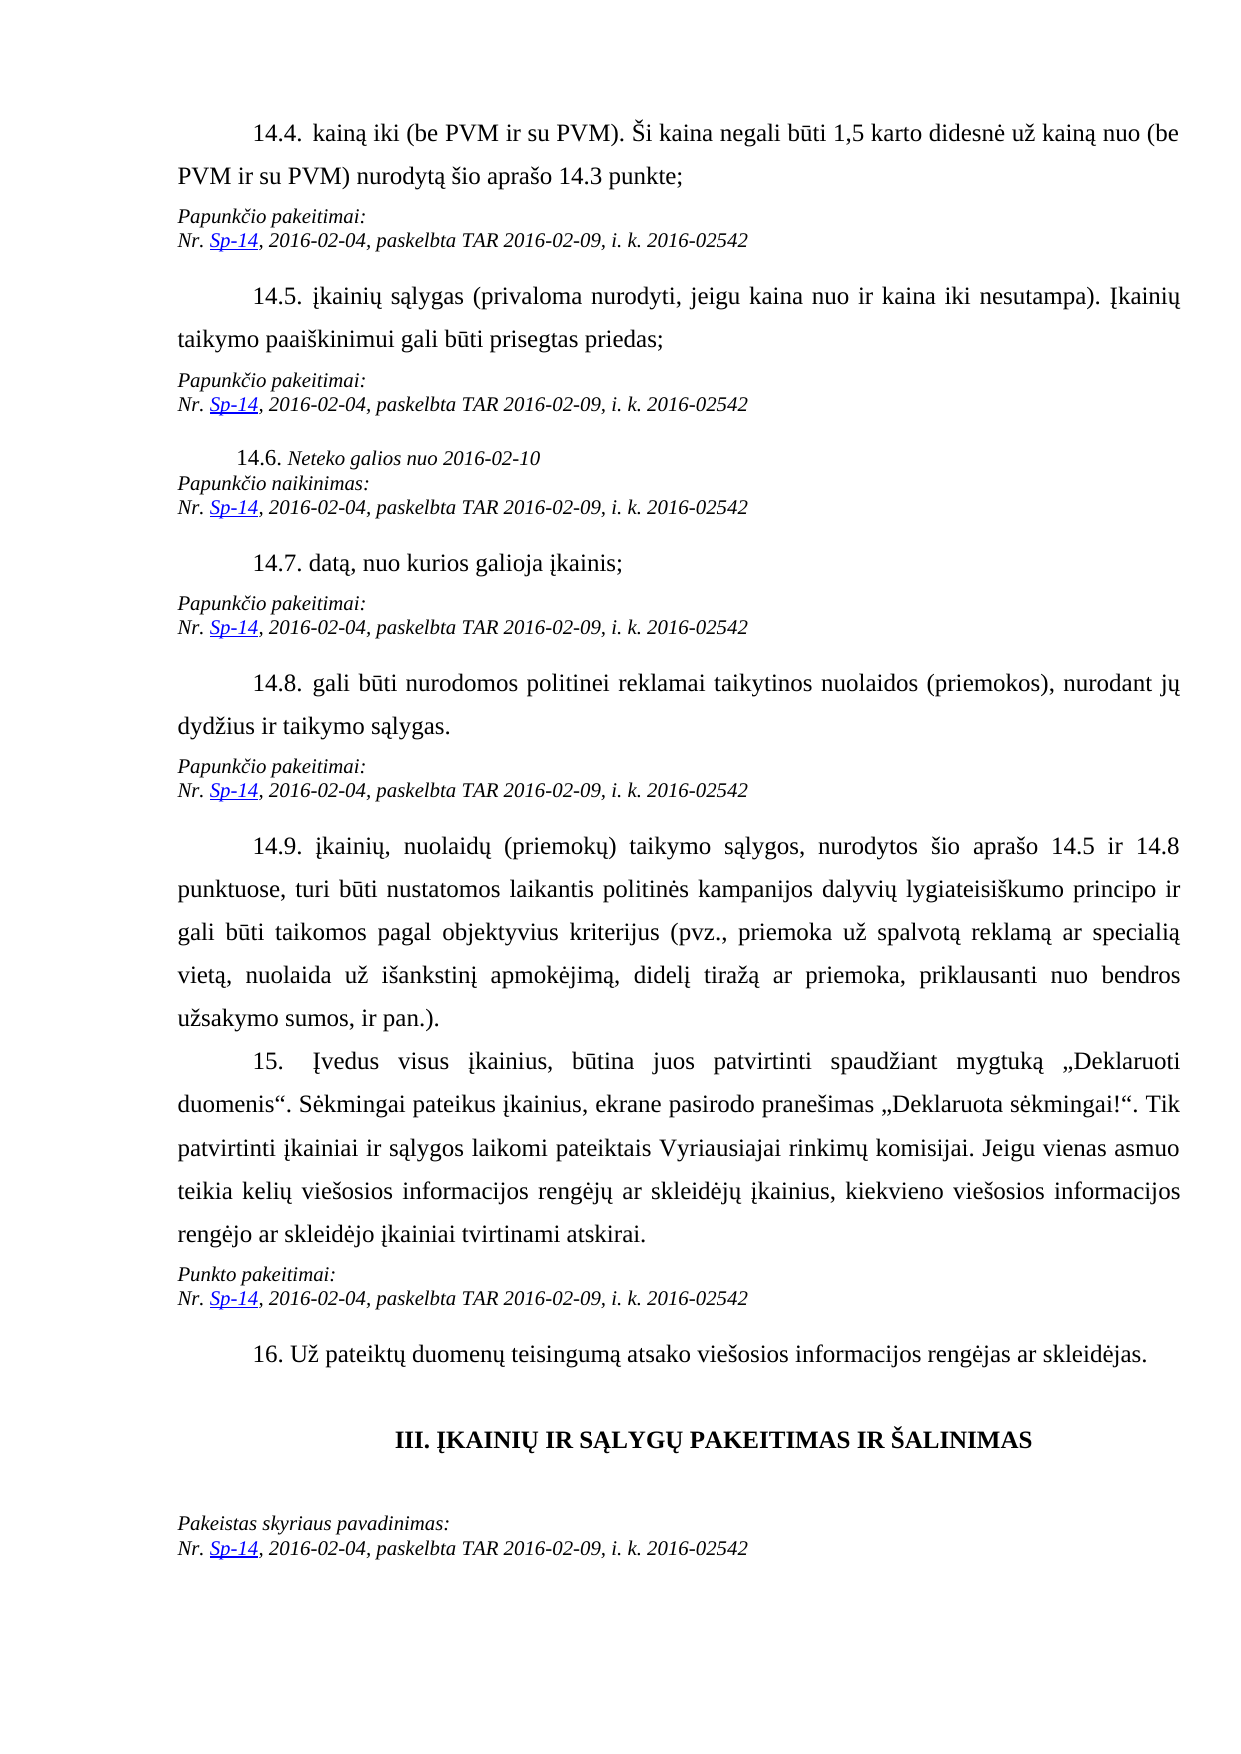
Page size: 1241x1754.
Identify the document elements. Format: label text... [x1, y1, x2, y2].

text Nr. Sp-14, 2016-02-04, paskelbta TAR 2016-02-09, i. k. 2016-02542 [177, 1286, 1181, 1310]
text 15. Įvedus visus įkainius, būtina juos patvirtinti spaudžiant mygtuką „Deklaruoti duomenis“. Sėkmingai pateikus įkainius, ekrane pasirodo pranešimas „Deklaruota sėkmingai!“. Tik patvirtinti įkainiai ir sąlygos laikomi pateiktais Vyriausiajai rinkimų komisijai. Jeigu vienas asmuo teikia kelių viešosios informacijos rengėjų ar skleidėjų įkainius, kiekvieno viešosios informacijos rengėjo ar skleidėjo įkainiai tvirtinami atskirai. [177, 1046, 1181, 1248]
text Nr. Sp-14, 2016-02-04, paskelbta TAR 2016-02-09, i. k. 2016-02542 [177, 615, 1181, 639]
text 14.7. datą, nuo kurios galioja įkainis; [177, 548, 1181, 576]
text 16. Už pateiktų duomenų teisingumą atsako viešosios informacijos rengėjas ar skleidėjas. [177, 1339, 1181, 1368]
text Nr. Sp-14, 2016-02-04, paskelbta TAR 2016-02-09, i. k. 2016-02542 [177, 495, 1181, 519]
text Papunkčio pakeitimai: [177, 754, 1181, 778]
text Papunkčio pakeitimai: [177, 204, 1181, 228]
text Papunkčio pakeitimai: [177, 591, 1181, 615]
text Punkto pakeitimai: [177, 1262, 1181, 1286]
text Nr. Sp-14, 2016-02-04, paskelbta TAR 2016-02-09, i. k. 2016-02542 [177, 392, 1181, 416]
text 14.4. kainą iki (be PVM ir su PVM). Ši kaina negali būti 1,5 karto didesnė už kainą nuo (be PVM ir su PVM) nurodytą šio aprašo 14.3 punkte; [177, 118, 1181, 190]
text 14.8. gali būti nurodomos politinei reklamai taikytinos nuolaidos (priemokos), nurodant jų dydžius ir taikymo sąlygas. [177, 668, 1181, 739]
text Nr. Sp-14, 2016-02-04, paskelbta TAR 2016-02-09, i. k. 2016-02542 [177, 1535, 1181, 1559]
text 14.5. įkainių sąlygas (privaloma nurodyti, jeigu kaina nuo ir kaina iki nesutampa). Įkainių taikymo paaiškinimui gali būti prisegtas priedas; [177, 281, 1181, 353]
text Papunkčio pakeitimai: [177, 367, 1181, 392]
text Nr. Sp-14, 2016-02-04, paskelbta TAR 2016-02-09, i. k. 2016-02542 [177, 778, 1181, 802]
text Pakeistas skyriaus pavadinimas: [177, 1511, 1181, 1535]
text 14.9. įkainių, nuolaidų (priemokų) taikymo sąlygos, nurodytos šio aprašo 14.5 ir 14.8 punktuose, turi būti nustatomos laikantis politinės kampanijos dalyvių lygiateisiškumo principo ir gali būti taikomos pagal objektyvius kriterijus (pvz., priemoka už spalvotą reklamą ar specialią vietą, nuolaida už išankstinį apmokėjimą, didelį tiražą ar priemoka, priklausanti nuo bendros užsakymo sumos, ir pan.). [177, 831, 1181, 1032]
text Papunkčio naikinimas: [177, 471, 1181, 495]
text 14.6. Neteko galios nuo 2016-02-10 [177, 444, 1181, 471]
text III. ĮKAINIŲ IR SĄLYGŲ PAKEITIMAS IR ŠALINIMAS [252, 1425, 1181, 1454]
text Nr. Sp-14, 2016-02-04, paskelbta TAR 2016-02-09, i. k. 2016-02542 [177, 228, 1181, 252]
